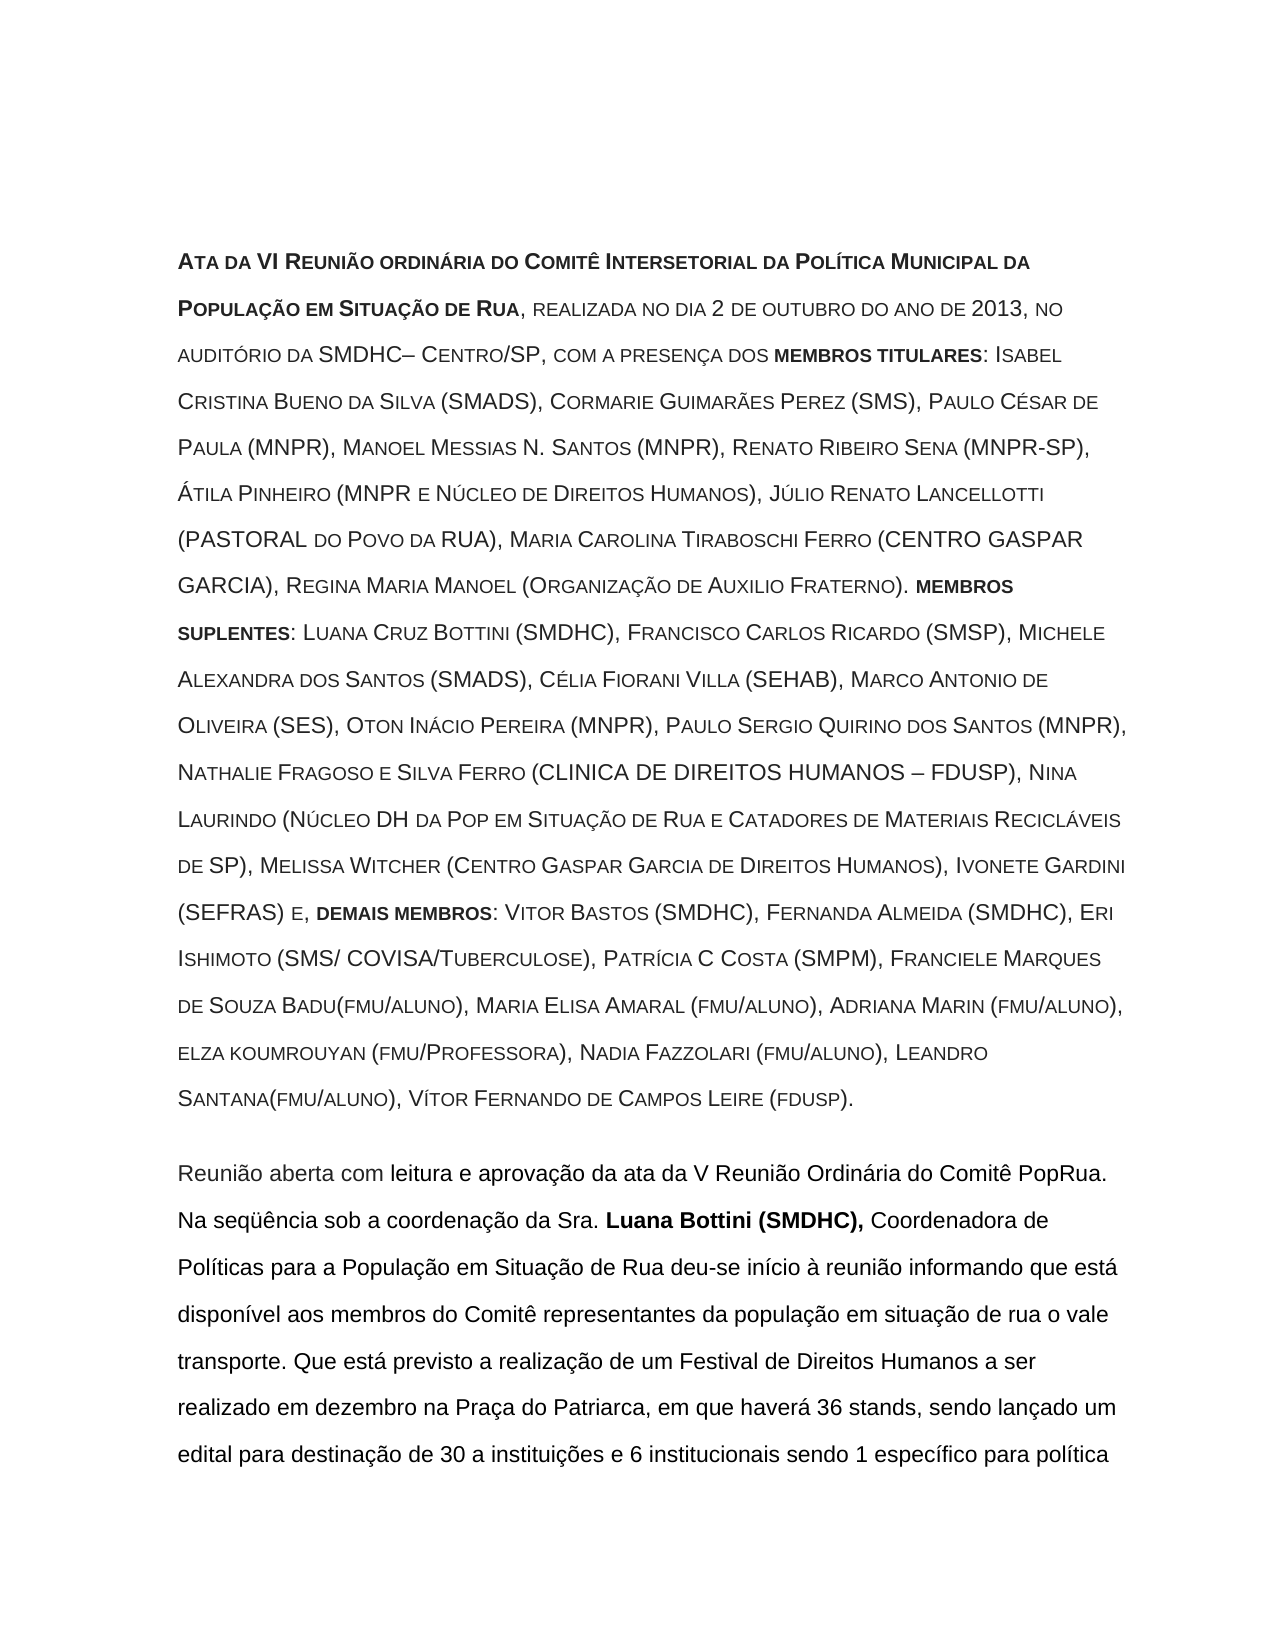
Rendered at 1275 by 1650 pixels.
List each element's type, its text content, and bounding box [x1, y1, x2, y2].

text ÁTILA PINHEIRO (MNPR E NÚCLEO DE DIREITOS HUMANOS), JÚLIO RENATO LANCELLOTTI [177, 480, 1159, 507]
text ALEXANDRA DOS SANTOS (SMADS), CÉLIA FIORANI VILLA (SEHAB), MARCO ANTONIO DE [177, 666, 1160, 692]
text Reunião aberta com leitura e aprovação da ata da V Reunião Ordinária do Comitê PopRua. [177, 1160, 1160, 1187]
text transporte. Que está previsto a realização de um Festival de Direitos Humanos a ser [177, 1348, 1159, 1374]
text LAURINDO (NÚCLEO DH DA POP EM SITUAÇÃO DE RUA E CATADORES DE MATERIAIS RECICLÁVEIS [177, 806, 1160, 832]
text Políticas para a População em Situação de Rua deu-se início à reunião informando que está [177, 1254, 1160, 1281]
text PAULA (MNPR), MANOEL MESSIAS N. SANTOS (MNPR), RENATO RIBEIRO SENA (MNPR-SP), [177, 434, 1160, 460]
text ATA DA VI REUNIÃO ORDINÁRIA DO COMITÊ INTERSETORIAL DA POLÍTICA MUNICIPAL DA [177, 248, 1160, 274]
text SANTANA(FMU/ALUNO), VÍTOR FERNANDO DE CAMPOS LEIRE (FDUSP). [177, 1085, 888, 1111]
text (SEFRAS) E, DEMAIS MEMBROS: VITOR BASTOS (SMDHC), FERNANDA ALMEIDA (SMDHC), ERI [177, 899, 1160, 925]
text (PASTORAL DO POVO DA RUA), MARIA CAROLINA TIRABOSCHI FERRO (CENTRO GASPAR [177, 526, 1160, 553]
text GARCIA), REGINA MARIA MANOEL (ORGANIZAÇÃO DE AUXILIO FRATERNO). MEMBROS [177, 572, 1160, 599]
text NATHALIE FRAGOSO E SILVA FERRO (CLINICA DE DIREITOS HUMANOS – FDUSP), NINA [177, 759, 1160, 786]
text SUPLENTES: LUANA CRUZ BOTTINI (SMDHC), FRANCISCO CARLOS RICARDO (SMSP), MICHELE [177, 619, 1160, 646]
text ELZA KOUMROUYAN (FMU/PROFESSORA), NADIA FAZZOLARI (FMU/ALUNO), LEANDRO [177, 1039, 1160, 1065]
text AUDITÓRIO DA SMDHC– CENTRO/SP, COM A PRESENÇA DOS MEMBROS TITULARES: ISABEL [177, 341, 1160, 368]
text OLIVEIRA (SES), OTON INÁCIO PEREIRA (MNPR), PAULO SERGIO QUIRINO DOS SANTOS (MNPR), [177, 712, 1160, 739]
text DE SP), MELISSA WITCHER (CENTRO GASPAR GARCIA DE DIREITOS HUMANOS), IVONETE GARDINI [177, 852, 1160, 879]
text POPULAÇÃO EM SITUAÇÃO DE RUA, REALIZADA NO DIA 2 DE OUTUBRO DO ANO DE 2013, NO [177, 294, 1160, 321]
text edital para destinação de 30 a instituições e 6 institucionais sendo 1 específico para política [177, 1441, 1160, 1467]
text CRISTINA BUENO DA SILVA (SMADS), CORMARIE GUIMARÃES PEREZ (SMS), PAULO CÉSAR DE [177, 388, 1160, 414]
text ISHIMOTO (SMS/ COVISA/TUBERCULOSE), PATRÍCIA C COSTA (SMPM), FRANCIELE MARQUES [177, 945, 1160, 972]
text realizado em dezembro na Praça do Patriarca, em que haverá 36 stands, sendo lançado um [177, 1394, 1159, 1421]
text Na seqüência sob a coordenação da Sra. Luana Bottini (SMDHC), Coordenadora de [177, 1207, 1160, 1233]
text DE SOUZA BADU(FMU/ALUNO), MARIA ELISA AMARAL (FMU/ALUNO), ADRIANA MARIN (FMU/ALUNO), [177, 992, 1160, 1018]
text disponível aos membros do Comitê representantes da população em situação de rua o vale [177, 1301, 1160, 1327]
